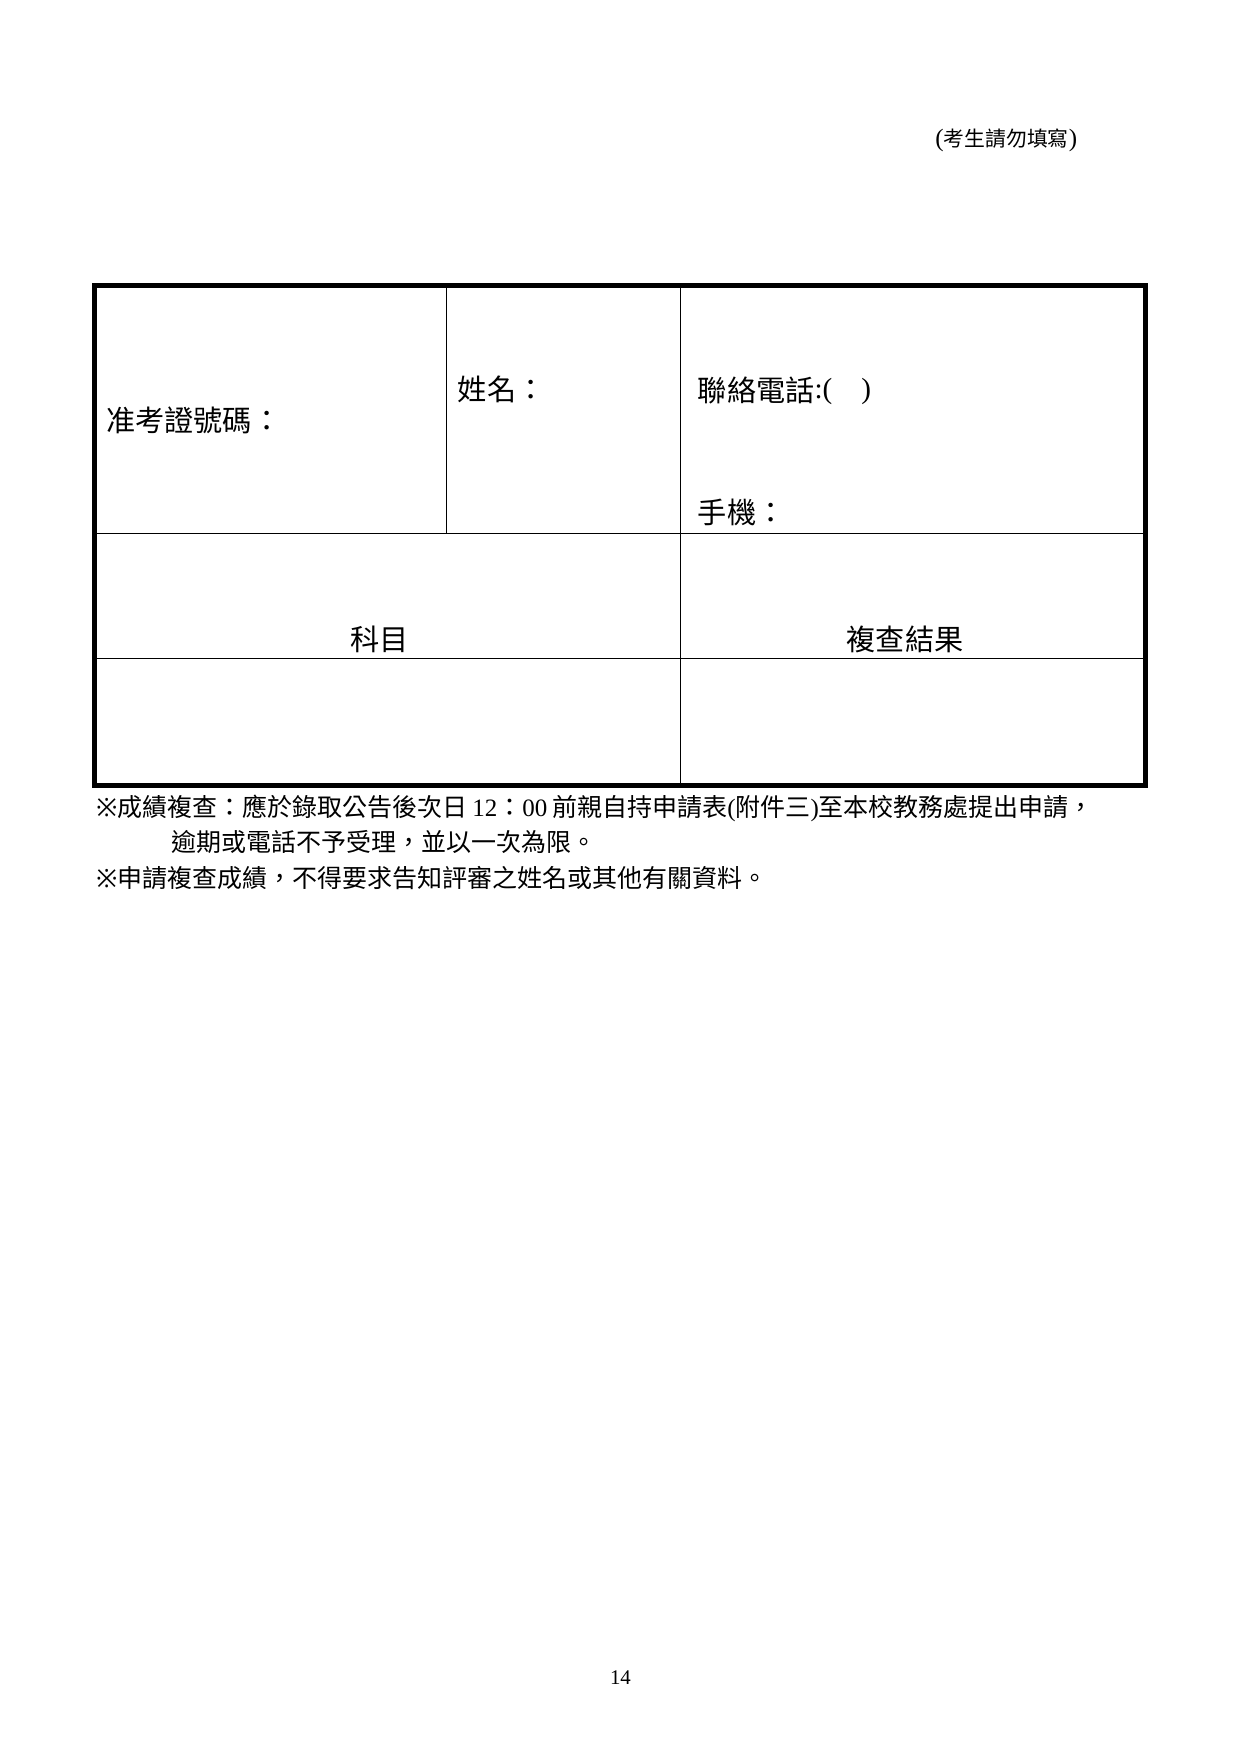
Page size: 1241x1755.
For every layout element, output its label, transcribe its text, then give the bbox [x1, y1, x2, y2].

text ※申請複查成績，不得要求告知評審之姓名或其他有關資料。 [96, 859, 1152, 894]
table_cell [681, 659, 1143, 783]
table_cell 複查結果 [681, 534, 1143, 658]
text (考生請勿填寫) [89, 96, 1077, 158]
table_header 聯絡電話:( ) 手機： [681, 288, 1143, 533]
table_cell [97, 659, 680, 783]
text 逾期或電話不予受理，並以一次為限。 [96, 823, 1152, 859]
table_cell 科目 [97, 534, 680, 658]
table_header 姓名： [447, 288, 680, 533]
table_header 准考證號碼： [97, 288, 446, 533]
text ※成績複查：應於錄取公告後次日12：00前親自持申請表(附件三)至本校教務處提出申請， [96, 788, 1152, 823]
